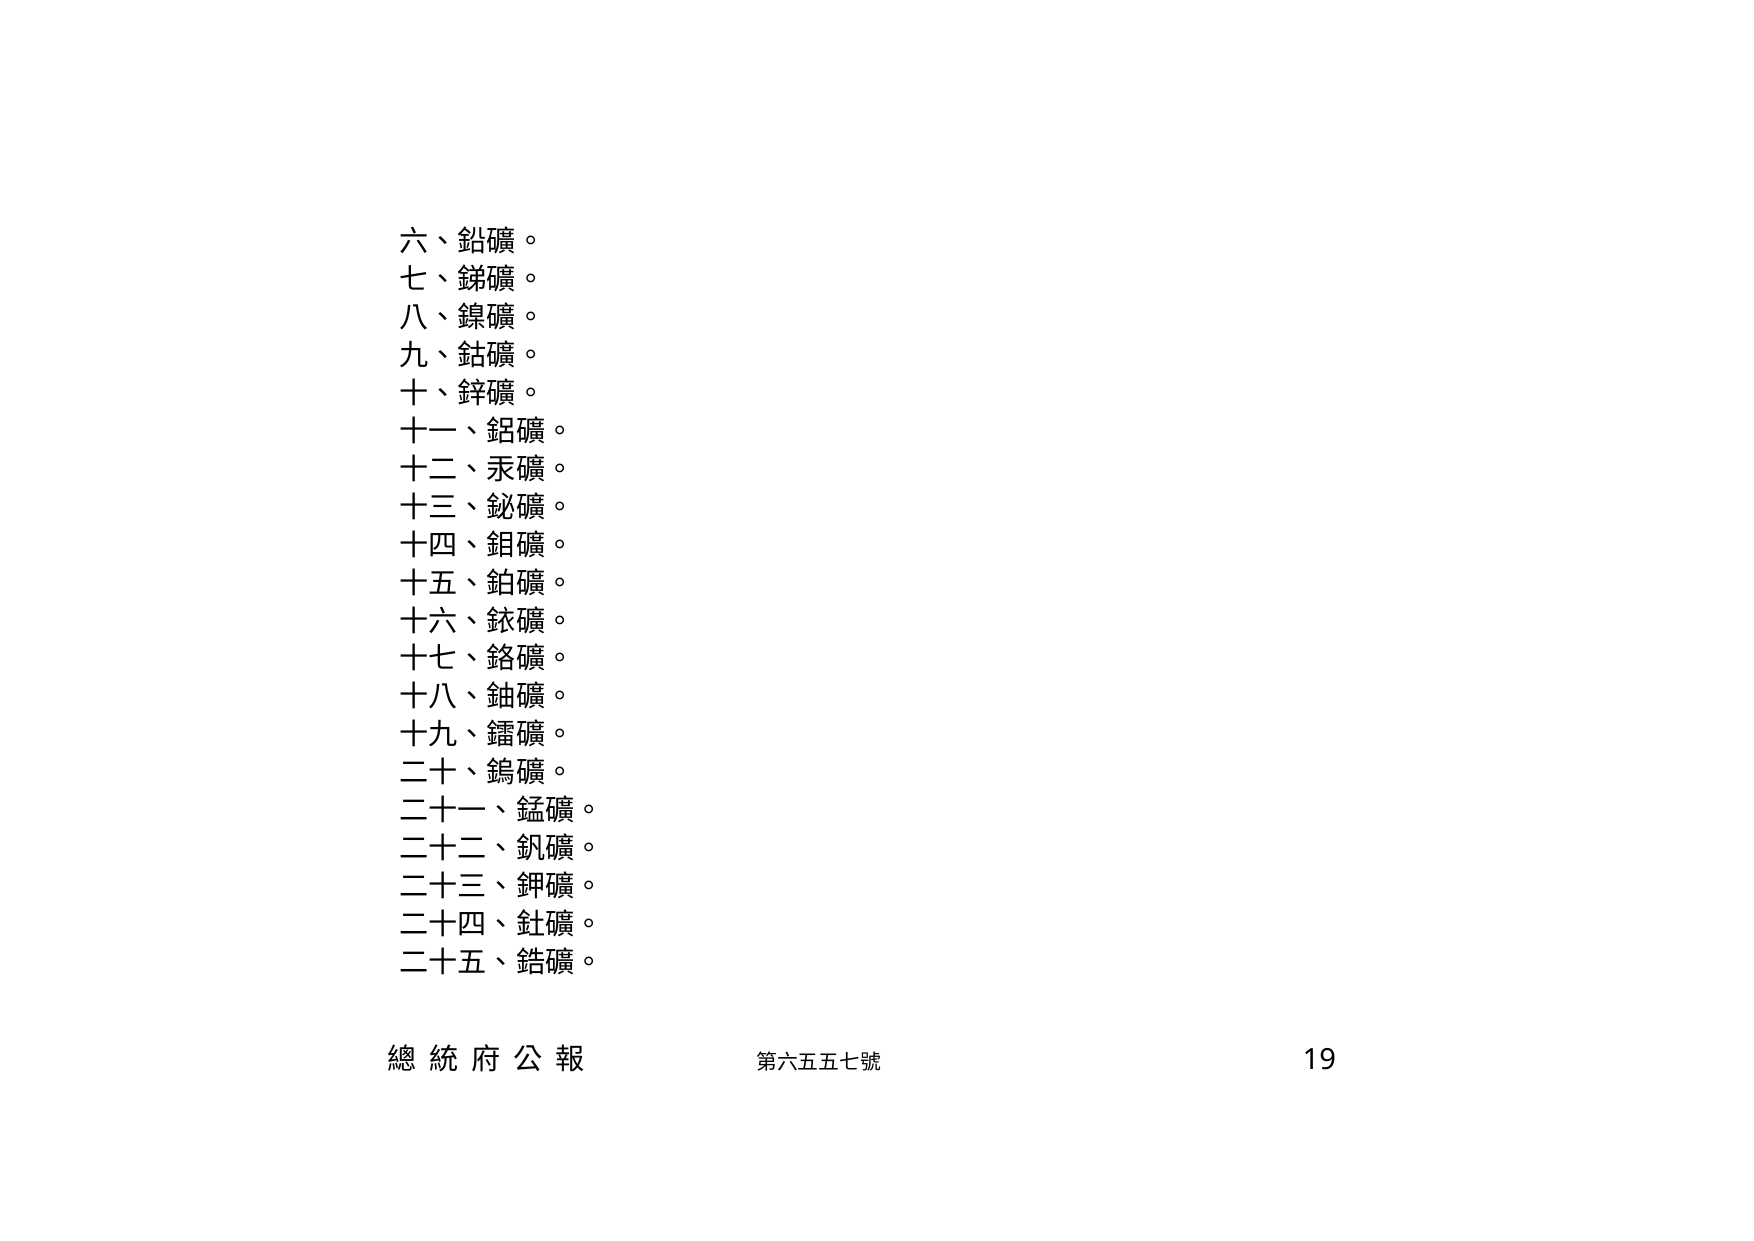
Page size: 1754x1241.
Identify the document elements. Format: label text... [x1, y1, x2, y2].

text 十九、鐳礦。 [399, 714, 1559, 752]
text 七、銻礦。 [399, 259, 1559, 297]
text 十七、鉻礦。 [399, 639, 1559, 677]
text 二十二、釩礦。 [399, 828, 1559, 866]
text 二十三、鉀礦。 [399, 866, 1559, 904]
text 九、鈷礦。 [399, 335, 1559, 373]
text 十二、汞礦。 [399, 449, 1559, 487]
text 二十一、錳礦。 [399, 790, 1559, 828]
text 八、鎳礦。 [399, 297, 1559, 335]
text 二十五、鋯礦。 [399, 942, 1559, 980]
text 十三、鉍礦。 [399, 487, 1559, 525]
text 十五、鉑礦。 [399, 563, 1559, 601]
text 十四、鉬礦。 [399, 525, 1559, 563]
text 十六、銥礦。 [399, 601, 1559, 639]
text 二十、鎢礦。 [399, 752, 1559, 790]
text 十一、鋁礦。 [399, 411, 1559, 449]
text 二十四、釷礦。 [399, 904, 1559, 942]
text 六、鉛礦。 [399, 222, 1559, 259]
text 十、鋅礦。 [399, 373, 1559, 411]
text 十八、鈾礦。 [399, 677, 1559, 714]
